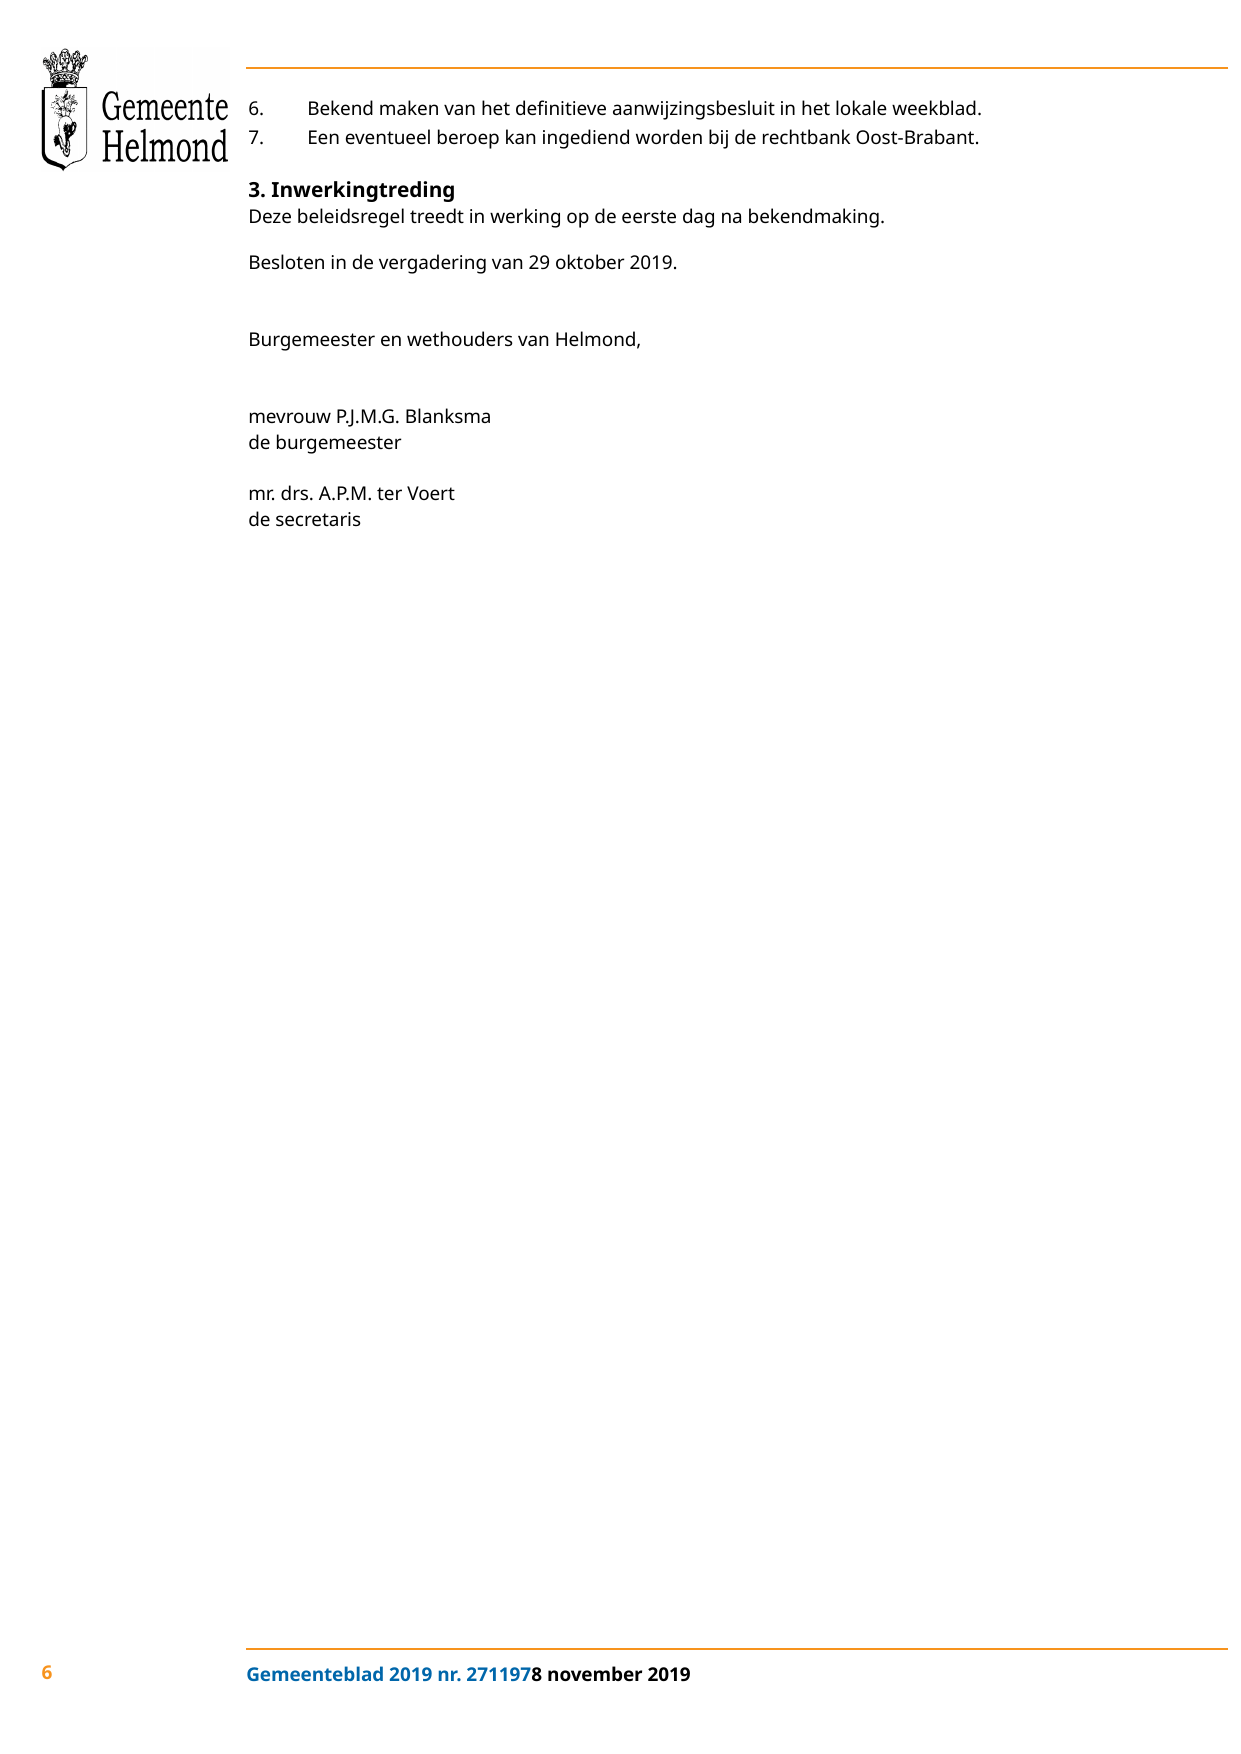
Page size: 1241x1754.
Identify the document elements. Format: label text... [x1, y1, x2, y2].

list Bekend maken van het definitieve aanwijzingsbesluit in het lokale weekblad. [248, 95, 1152, 121]
text Deze beleidsregel treedt in werking op de eerste dag na bekendmaking. [248, 203, 1152, 229]
text de secretaris [248, 506, 1152, 532]
list Een eventueel beroep kan ingediend worden bij de rechtbank Oost-Brabant. [248, 124, 1152, 150]
text mevrouw P.J.M.G. Blanksma [248, 403, 1152, 429]
text mr. drs. A.P.M. ter Voert [248, 480, 1152, 506]
text 3. Inwerkingtreding [248, 175, 1152, 203]
text Besloten in de vergadering van 29 oktober 2019. [248, 249, 1152, 274]
text Burgemeester en wethouders van Helmond, [248, 326, 1152, 352]
picture [41, 47, 231, 172]
text de burgemeester [248, 429, 1152, 455]
